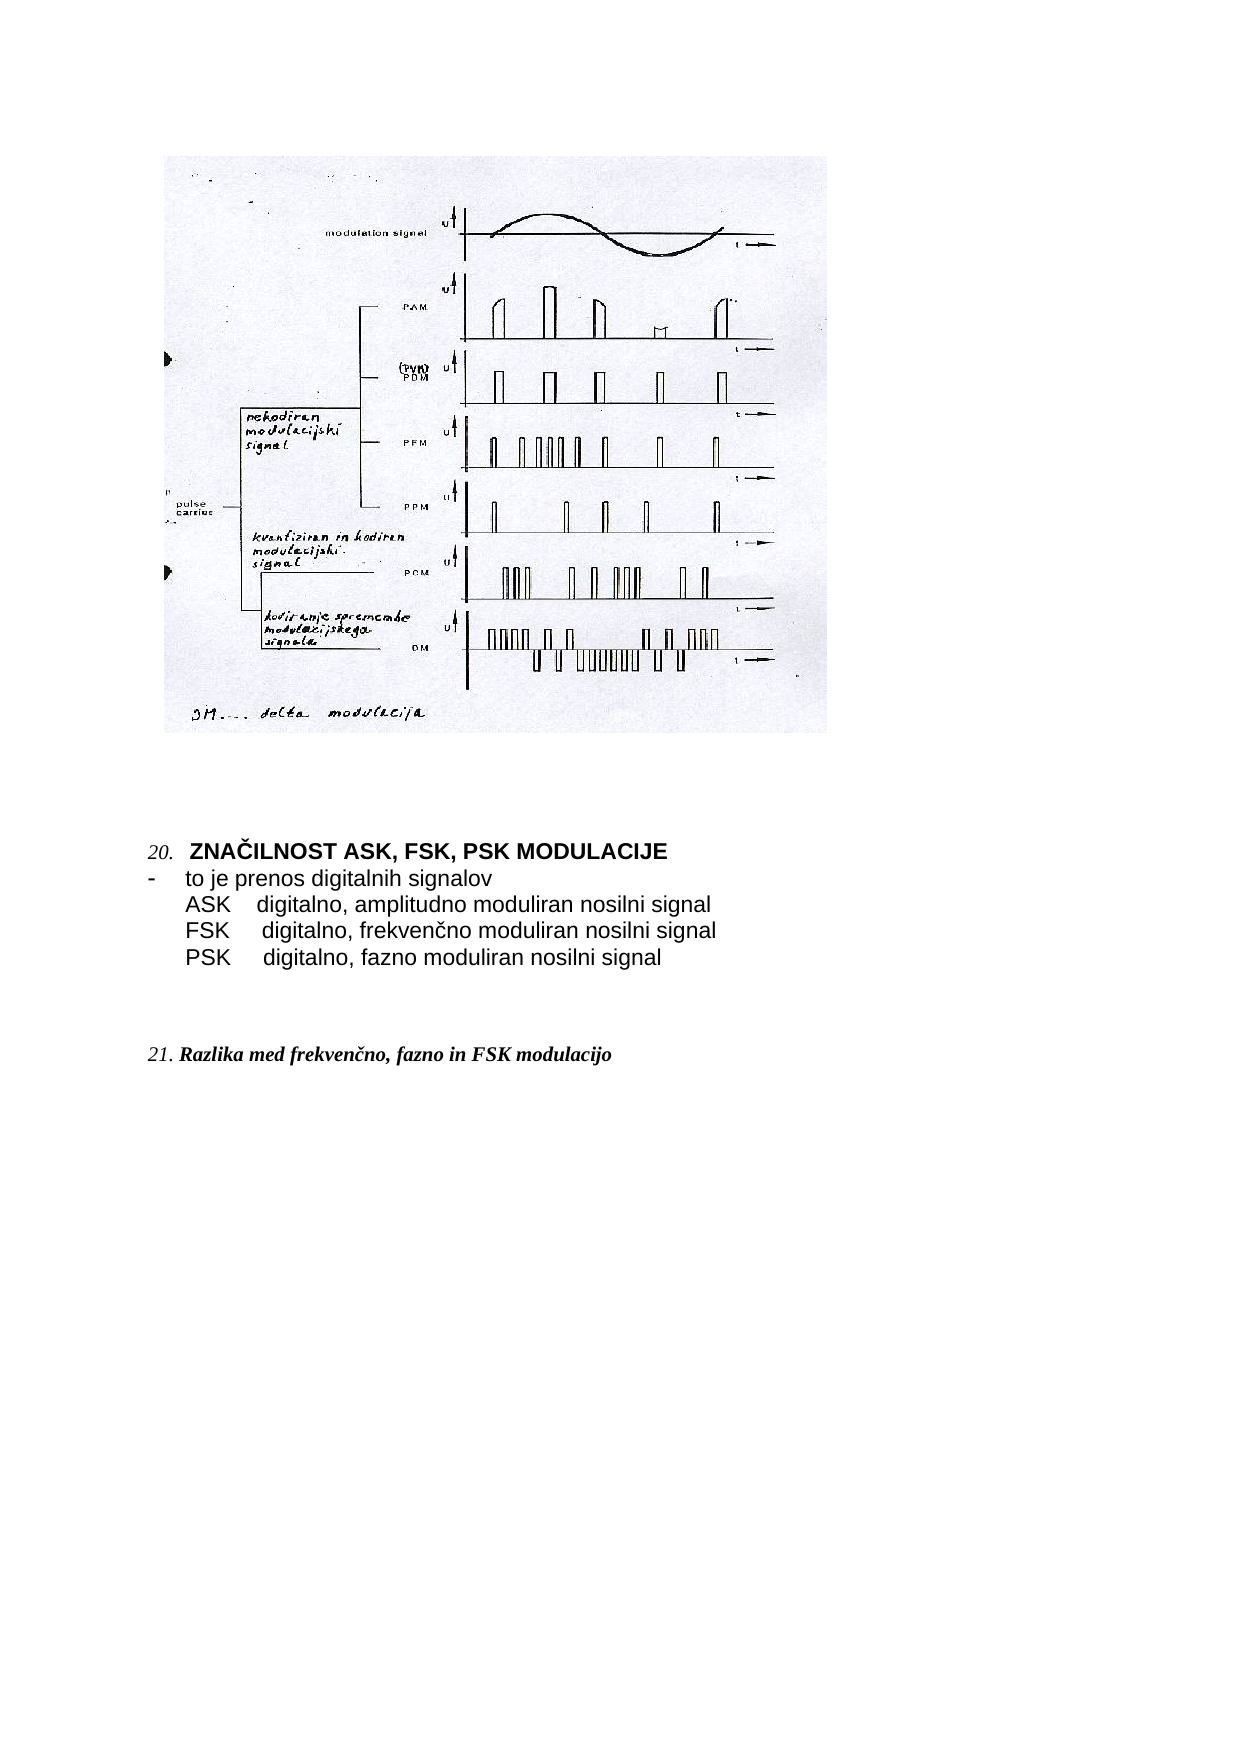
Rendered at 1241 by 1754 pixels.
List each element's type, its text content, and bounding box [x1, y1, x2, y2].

list to je prenos digitalnih signalov [148, 865, 1093, 891]
text 21. Razlika med frekvenčno, fazno in FSK modulacijo [148, 1042, 1093, 1066]
text ASK digitalno, amplitudno moduliran nosilni signal [185, 891, 1093, 917]
text FSK digitalno, frekvenčno moduliran nosilni signal [185, 917, 1093, 944]
picture [164, 156, 827, 733]
text PSK digitalno, fazno moduliran nosilni signal [185, 944, 1093, 970]
text 20. ZNAČILNOST ASK, FSK, PSK MODULACIJE [148, 838, 1093, 865]
